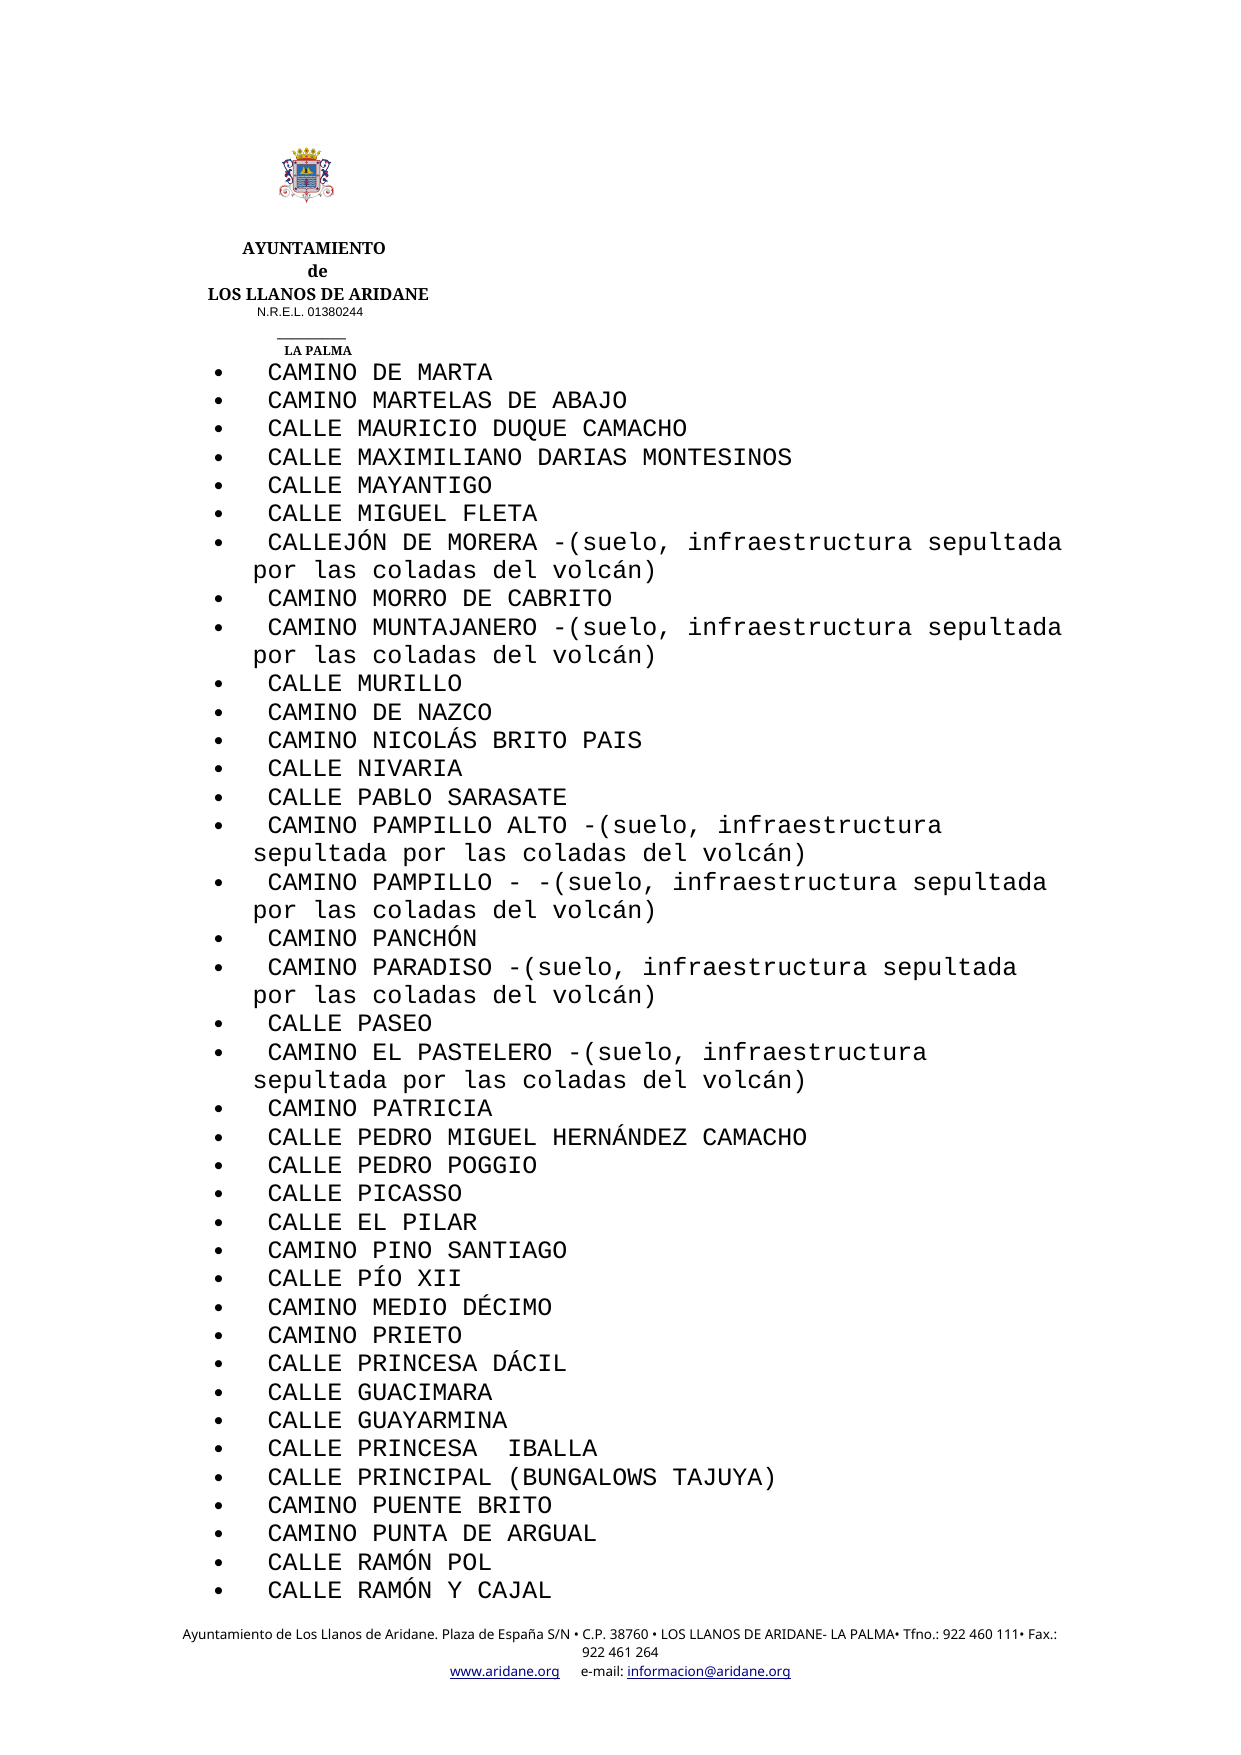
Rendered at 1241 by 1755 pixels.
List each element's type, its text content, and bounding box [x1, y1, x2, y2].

list CAMINO MUNTAJANERO -(suelo, infraestructura sepultada por las coladas del volcán) [215, 614, 1063, 671]
list CAMINO PUNTA DE ARGUAL [215, 1521, 1063, 1549]
list CALLE MAXIMILIANO DARIAS MONTESINOS [215, 444, 1063, 472]
list CALLE PICASSO [215, 1181, 1063, 1209]
list CALLE MURILLO [215, 671, 1063, 699]
list CALLE PEDRO POGGIO [215, 1152, 1063, 1181]
list CALLE NIVARIA [215, 756, 1063, 784]
list CALLE GUAYARMINA [215, 1407, 1063, 1436]
list CALLE PASEO [215, 1011, 1063, 1039]
list CAMINO PARADISO -(suelo, infraestructura sepultada por las coladas del volcán) [215, 954, 1063, 1011]
list CAMINO PRIETO [215, 1322, 1063, 1351]
list CAMINO MARTELAS DE ABAJO [215, 387, 1063, 416]
list CALLEJÓN DE MORERA -(suelo, infraestructura sepultada por las coladas del volcán) [215, 529, 1063, 586]
list CAMINO PAMPILLO ALTO -(suelo, infraestructura sepultada por las coladas del volcán) [215, 812, 1063, 869]
list CALLE MIGUEL FLETA [215, 501, 1063, 529]
list CAMINO PATRICIA [215, 1096, 1063, 1124]
list CAMINO DE NAZCO [215, 699, 1063, 727]
list CALLE MAYANTIGO [215, 472, 1063, 501]
list CALLE PRINCIPAL (BUNGALOWS TAJUYA) [215, 1464, 1063, 1492]
list CALLE MAURICIO DUQUE CAMACHO [215, 416, 1063, 444]
list CAMINO MEDIO DÉCIMO [215, 1294, 1063, 1322]
list CALLE PEDRO MIGUEL HERNÁNDEZ CAMACHO [215, 1124, 1063, 1152]
list CALLE RAMÓN POL [215, 1549, 1063, 1577]
list CALLE PRINCESA DÁCIL [215, 1351, 1063, 1379]
list CAMINO MORRO DE CABRITO [215, 586, 1063, 614]
list CAMINO EL PASTELERO -(suelo, infraestructura sepultada por las coladas del volcán) [215, 1039, 1063, 1096]
list CAMINO PUENTE BRITO [215, 1492, 1063, 1521]
list CALLE PRINCESA IBALLA [215, 1436, 1063, 1464]
list CALLE EL PILAR [215, 1209, 1063, 1237]
list CALLE PÍO XII [215, 1266, 1063, 1294]
list CAMINO PAMPILLO - -(suelo, infraestructura sepultada por las coladas del volcán) [215, 869, 1063, 926]
list CALLE RAMÓN Y CAJAL [215, 1577, 1063, 1606]
list CAMINO DE MARTA [215, 359, 1063, 387]
list CAMINO PINO SANTIAGO [215, 1237, 1063, 1266]
list CALLE GUACIMARA [215, 1379, 1063, 1407]
list CAMINO NICOLÁS BRITO PAIS [215, 727, 1063, 756]
list CALLE PABLO SARASATE [215, 784, 1063, 812]
list CAMINO PANCHÓN [215, 926, 1063, 954]
